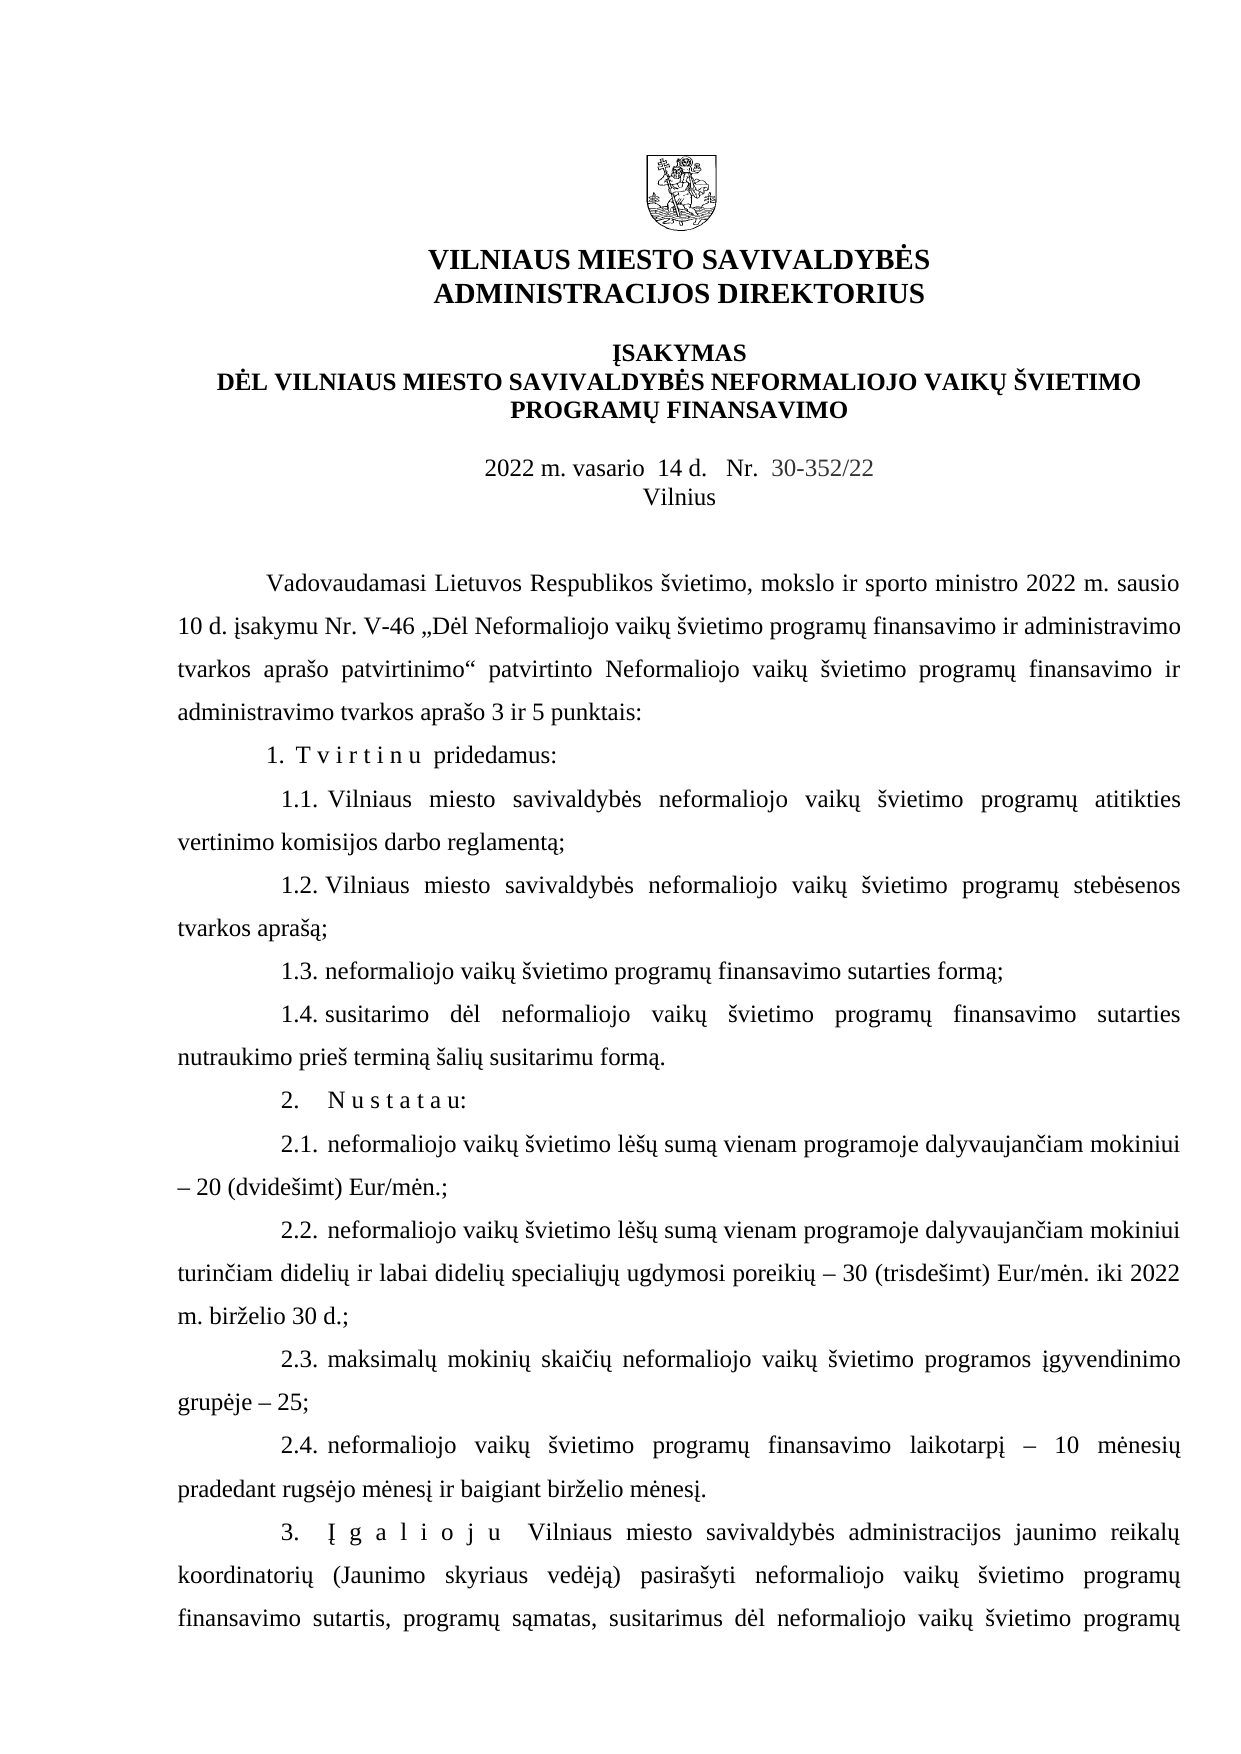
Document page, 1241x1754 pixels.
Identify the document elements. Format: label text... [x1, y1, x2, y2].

text ADMINISTRACIJOS DIREKTORIUS [177, 276, 1181, 309]
text Vadovaudamasi Lietuvos Respublikos švietimo, mokslo ir sporto ministro 2022 m. sausio 10 d. įsakymu Nr. V-46 „Dėl Neformaliojo vaikų švietimo programų finansavimo ir administravimo tvarkos aprašo patvirtinimo“ patvirtinto Neformaliojo vaikų švietimo programų finansavimo ir administravimo tvarkos aprašo 3 ir 5 punktais: [177, 568, 1181, 726]
text 2022 m. vasario 14 d. Nr. 30-352/22 [177, 453, 1181, 482]
text 1.2. Vilniaus miesto savivaldybės neformaliojo vaikų švietimo programų stebėsenos tvarkos aprašą; [177, 870, 1181, 942]
text DĖL VILNIAUS MIESTO SAVIVALDYBĖS NEFORMALIOJO VAIKŲ ŠVIETIMO PROGRAMŲ FINANSAVIMO [177, 367, 1181, 424]
text ĮSAKYMAS [177, 338, 1181, 367]
text 2.3. maksimalų mokinių skaičių neformaliojo vaikų švietimo programos įgyvendinimo grupėje – 25; [177, 1344, 1181, 1416]
text 3. Į g a l i o j u Vilniaus miesto savivaldybės administracijos jaunimo reikalų koordinatorių (Jaunimo skyriaus vedėją) pasirašyti neformaliojo vaikų švietimo programų finansavimo sutartis, programų sąmatas, susitarimus dėl neformaliojo vaikų švietimo programų [177, 1517, 1181, 1632]
text VILNIAUS MIESTO SAVIVALDYBĖS [177, 242, 1181, 276]
text 2.1. neformaliojo vaikų švietimo lėšų sumą vienam programoje dalyvaujančiam mokiniui – 20 (dvidešimt) Eur/mėn.; [177, 1129, 1181, 1201]
text 1.1. Vilniaus miesto savivaldybės neformaliojo vaikų švietimo programų atitikties vertinimo komisijos darbo reglamentą; [177, 784, 1181, 856]
text 2. N u s t a t a u: [177, 1086, 1181, 1114]
text Vilnius [177, 482, 1181, 511]
text 1. T v i r t i n u pridedamus: [162, 741, 1181, 769]
text 1.3. neformaliojo vaikų švietimo programų finansavimo sutarties formą; [177, 956, 1181, 985]
text 2.4. neformaliojo vaikų švietimo programų finansavimo laikotarpį – 10 mėnesių pradedant rugsėjo mėnesį ir baigiant birželio mėnesį. [177, 1431, 1181, 1502]
text 2.2. neformaliojo vaikų švietimo lėšų sumą vienam programoje dalyvaujančiam mokiniui turinčiam didelių ir labai didelių specialiųjų ugdymosi poreikių – 30 (trisdešimt) Eur/mėn. iki 2022 m. birželio 30 d.; [177, 1215, 1181, 1330]
text 1.4. susitarimo dėl neformaliojo vaikų švietimo programų finansavimo sutarties nutraukimo prieš terminą šalių susitarimu formą. [177, 999, 1181, 1071]
